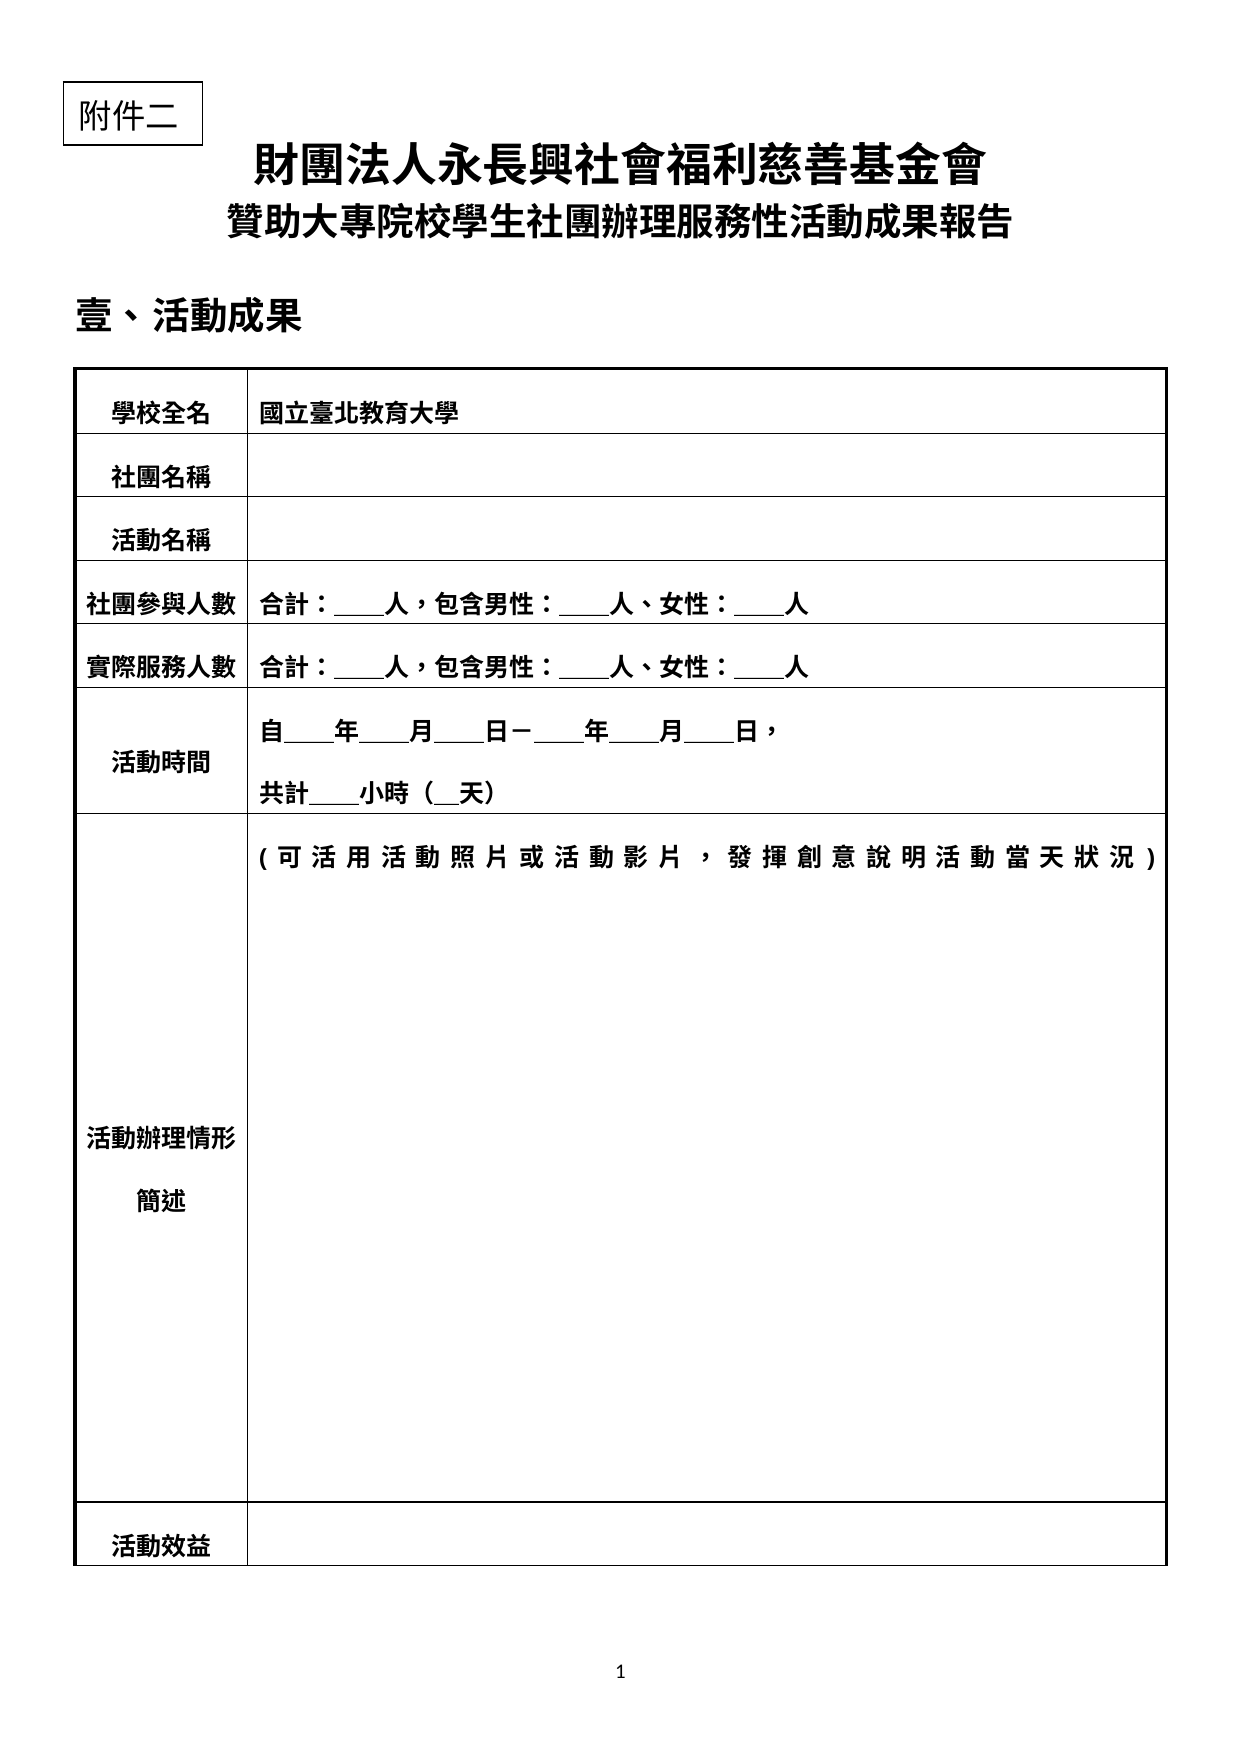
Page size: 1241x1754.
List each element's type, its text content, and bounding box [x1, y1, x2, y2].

table_cell 活動辦理情形 簡述 [77, 814, 247, 1501]
table_header 學校全名 [77, 370, 247, 433]
table_header 國立臺北教育大學 [248, 370, 1165, 433]
table_cell (可活用活動照片或活動影片，發揮創意說明活動當天狀況) [248, 814, 1165, 1501]
table_cell [248, 1503, 1165, 1565]
table_cell 社團參與人數 [77, 561, 247, 623]
table_cell 自＿＿年＿＿月＿＿日－＿＿年＿＿月＿＿日， 共計＿＿小時（＿天） [248, 688, 1165, 813]
table_cell 實際服務人數 [77, 624, 247, 687]
text 財團法人永長興社會福利慈善基金會 [75, 142, 1165, 192]
table_cell 活動時間 [77, 688, 247, 813]
table_cell [248, 434, 1165, 496]
table_cell 合計：＿＿人，包含男性：＿＿人、女性：＿＿人 [248, 561, 1165, 623]
table_cell 合計：＿＿人，包含男性：＿＿人、女性：＿＿人 [248, 624, 1165, 687]
text 附件二 [79, 90, 187, 137]
text 贊助大專院校學生社團辦理服務性活動成果報告 [75, 192, 1165, 246]
list 活動成果 [75, 286, 1165, 340]
table_cell 活動名稱 [77, 497, 247, 560]
table_cell [248, 497, 1165, 560]
table_cell 活動效益 [77, 1503, 247, 1565]
table_cell 社團名稱 [77, 434, 247, 496]
